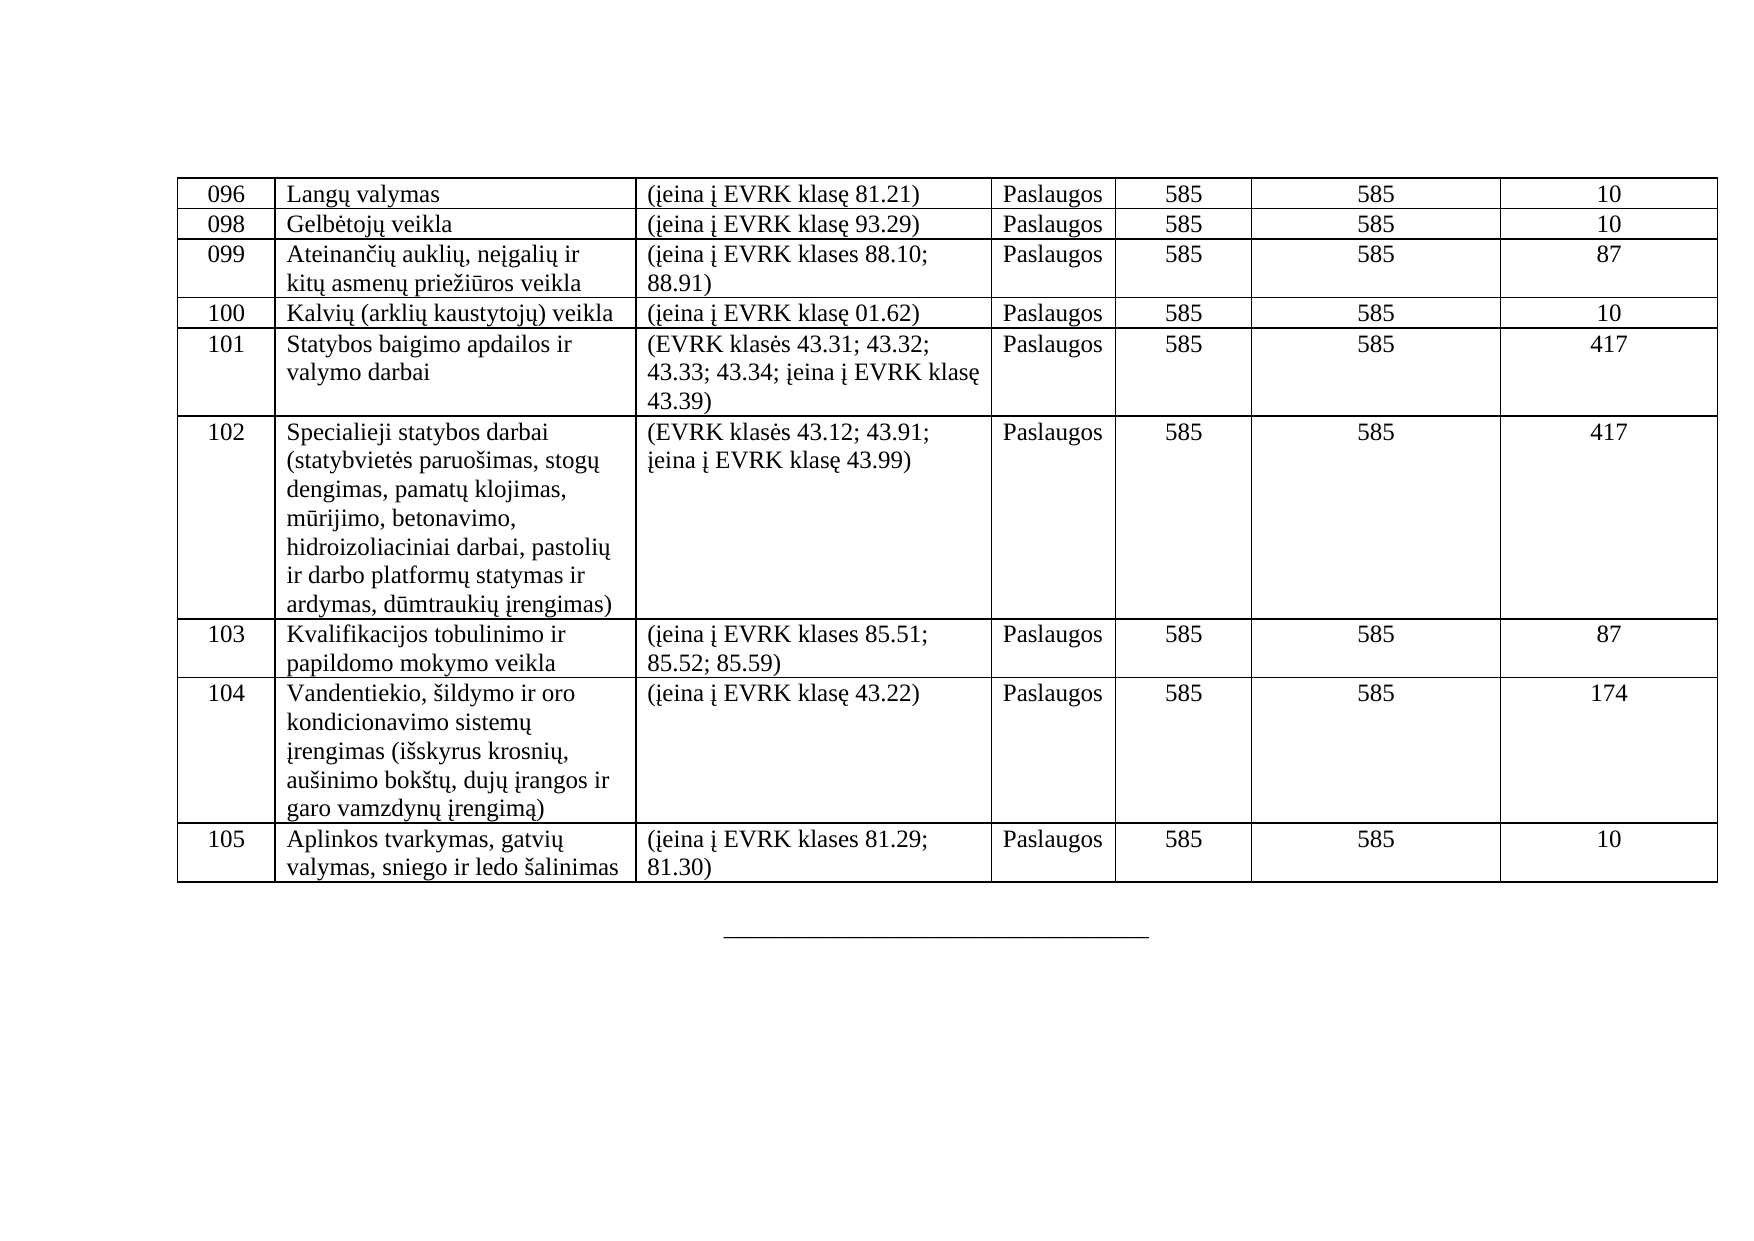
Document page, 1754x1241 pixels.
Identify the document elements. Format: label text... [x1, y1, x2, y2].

table_cell 585 [1252, 620, 1500, 677]
table_cell 585 [1252, 417, 1500, 618]
table_cell 585 [1116, 209, 1251, 238]
table_cell Paslaugos [992, 240, 1115, 297]
table_cell (įeina į EVRK klases 81.29; 81.30) [637, 824, 991, 881]
table_cell 585 [1252, 298, 1500, 327]
table_cell 87 [1501, 620, 1717, 677]
table_cell 096 [178, 179, 274, 207]
table_cell 098 [178, 209, 274, 238]
table_cell (įeina į EVRK klasę 01.62) [637, 298, 991, 327]
table_cell 099 [178, 240, 274, 297]
table_cell Paslaugos [992, 417, 1115, 618]
table_cell 585 [1252, 329, 1500, 415]
text __________________________________ [177, 912, 1695, 940]
table_cell 585 [1116, 298, 1251, 327]
table_cell 100 [178, 298, 274, 327]
table_cell 10 [1501, 298, 1717, 327]
table_cell (įeina į EVRK klasę 93.29) [637, 209, 991, 238]
table_cell 87 [1501, 240, 1717, 297]
table_cell (EVRK klasės 43.12; 43.91; įeina į EVRK klasę 43.99) [637, 417, 991, 618]
table_cell 585 [1116, 620, 1251, 677]
table_cell 101 [178, 329, 274, 415]
table_cell Kalvių (arklių kaustytojų) veikla [276, 298, 635, 327]
table_cell Vandentiekio, šildymo ir oro kondicionavimo sistemų įrengimas (išskyrus krosnių, aušinimo bokštų, dujų įrangos ir garo vamzdynų įrengimą) [276, 678, 635, 822]
table_cell (įeina į EVRK klases 85.51; 85.52; 85.59) [637, 620, 991, 677]
table_cell 417 [1501, 329, 1717, 415]
table_cell 585 [1252, 678, 1500, 822]
table_cell 585 [1252, 209, 1500, 238]
table_cell 585 [1116, 329, 1251, 415]
table_cell Statybos baigimo apdailos ir valymo darbai [276, 329, 635, 415]
table_cell 585 [1116, 678, 1251, 822]
table_cell 585 [1252, 240, 1500, 297]
table_cell Paslaugos [992, 678, 1115, 822]
table_cell 102 [178, 417, 274, 618]
table_cell Paslaugos [992, 298, 1115, 327]
table_cell 585 [1116, 240, 1251, 297]
table_cell Paslaugos [992, 209, 1115, 238]
table_cell 585 [1252, 824, 1500, 881]
table_cell 585 [1252, 179, 1500, 207]
table_cell Specialieji statybos darbai (statybvietės paruošimas, stogų dengimas, pamatų klojimas, mūrijimo, betonavimo, hidroizoliaciniai darbai, pastolių ir darbo platformų statymas ir ardymas, dūmtraukių įrengimas) [276, 417, 635, 618]
table_cell 585 [1116, 417, 1251, 618]
table_cell Paslaugos [992, 329, 1115, 415]
table_cell 10 [1501, 179, 1717, 207]
table_cell 585 [1116, 824, 1251, 881]
table_cell 103 [178, 620, 274, 677]
table_cell 10 [1501, 209, 1717, 238]
table_cell 10 [1501, 824, 1717, 881]
table_cell Paslaugos [992, 179, 1115, 207]
table_cell 174 [1501, 678, 1717, 822]
table_cell Paslaugos [992, 620, 1115, 677]
table_cell 585 [1116, 179, 1251, 207]
table_cell (EVRK klasės 43.31; 43.32; 43.33; 43.34; įeina į EVRK klasę 43.39) [637, 329, 991, 415]
table_cell (įeina į EVRK klasę 43.22) [637, 678, 991, 822]
table_cell Aplinkos tvarkymas, gatvių valymas, sniego ir ledo šalinimas [276, 824, 635, 881]
table_cell (įeina į EVRK klases 88.10; 88.91) [637, 240, 991, 297]
table_cell Ateinančių auklių, neįgalių ir kitų asmenų priežiūros veikla [276, 240, 635, 297]
table_cell Kvalifikacijos tobulinimo ir papildomo mokymo veikla [276, 620, 635, 677]
table_cell 105 [178, 824, 274, 881]
table_cell 104 [178, 678, 274, 822]
table_cell Langų valymas [276, 179, 635, 207]
table_cell 417 [1501, 417, 1717, 618]
table_cell Gelbėtojų veikla [276, 209, 635, 238]
table_cell Paslaugos [992, 824, 1115, 881]
table_cell (įeina į EVRK klasę 81.21) [637, 179, 991, 207]
